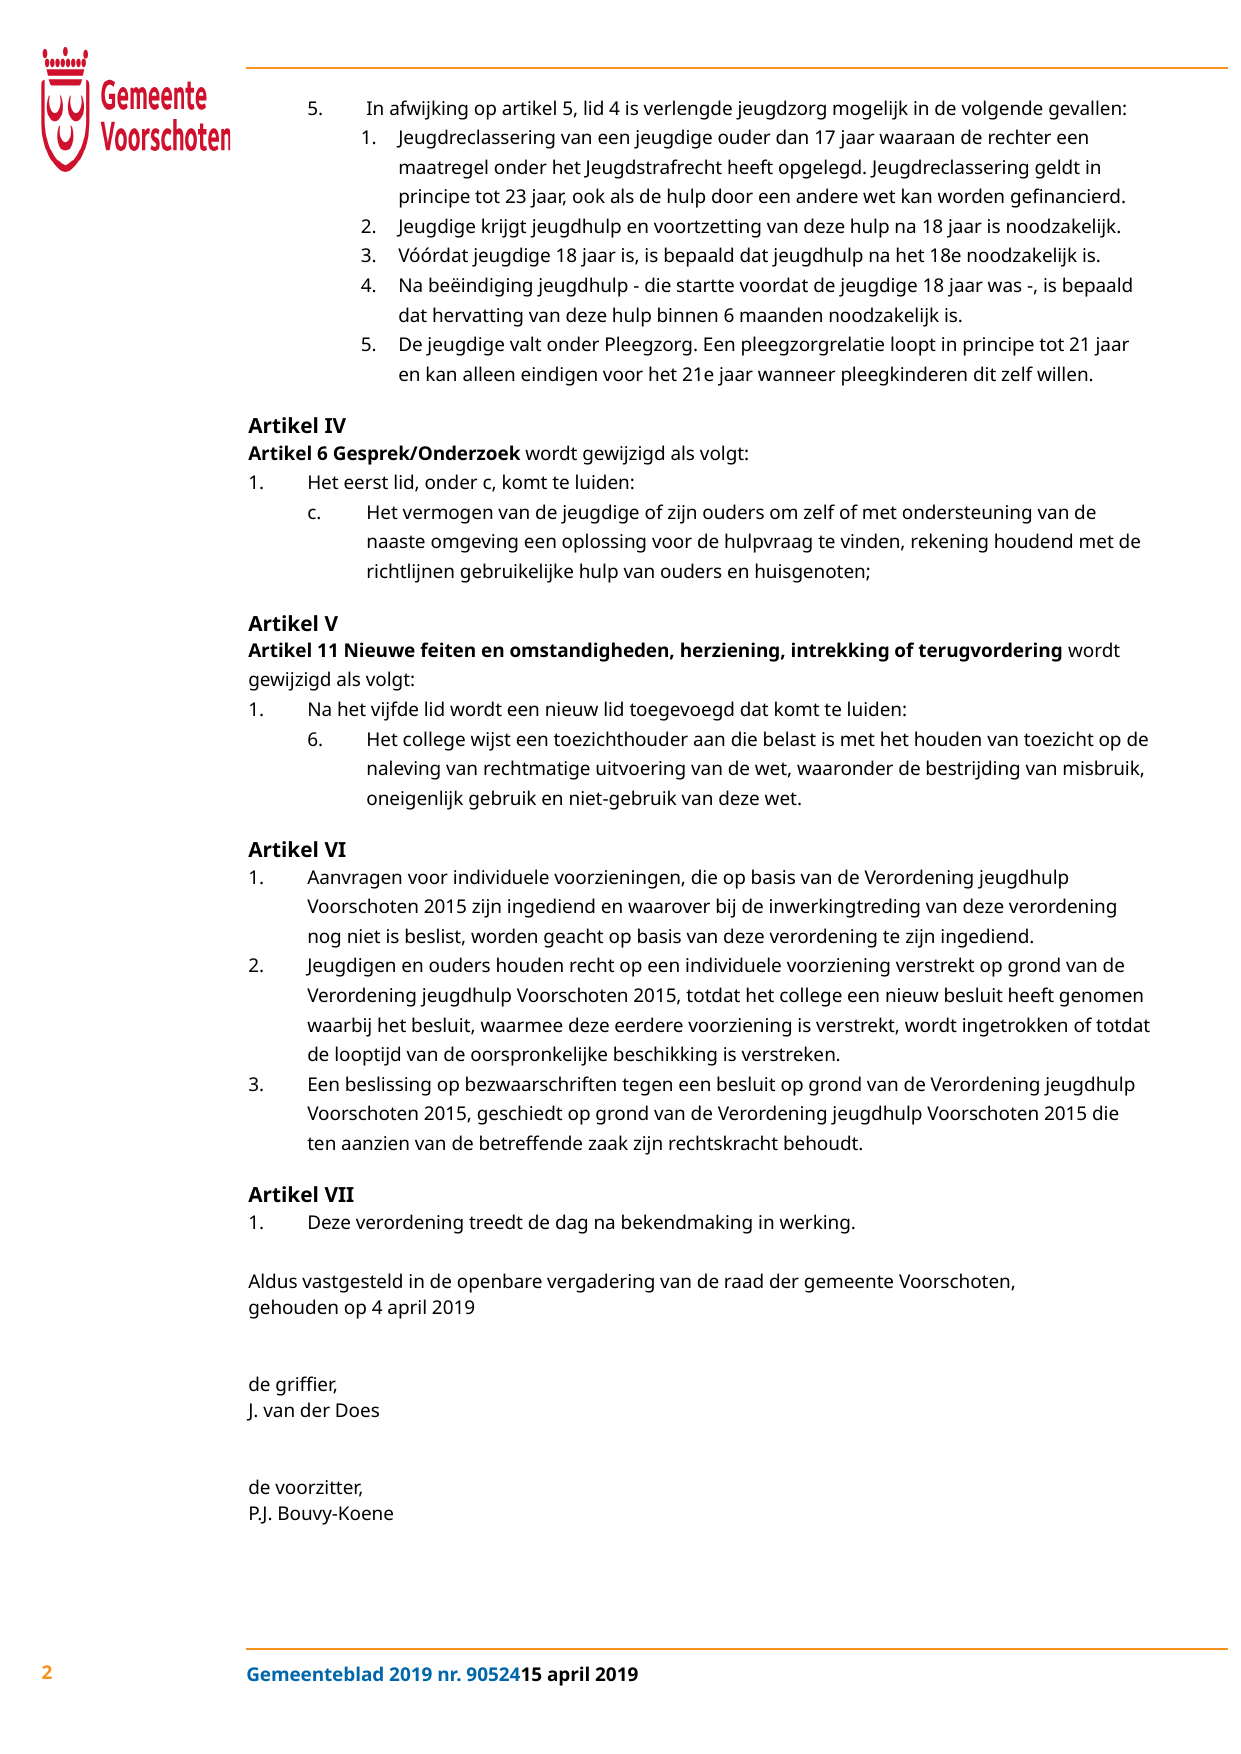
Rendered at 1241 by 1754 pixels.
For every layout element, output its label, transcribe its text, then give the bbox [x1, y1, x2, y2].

text de griffier, [248, 1371, 1152, 1397]
text gehouden op 4 april 2019 [248, 1294, 1152, 1319]
text de voorzitter, [248, 1474, 1152, 1500]
text P.J. Bouvy-Koene [248, 1500, 1152, 1525]
text J. van der Does [248, 1397, 1152, 1422]
list Een beslissing op bezwaarschriften tegen een besluit op grond van de Verordening jeugdhulp Voorschoten 2015, geschiedt op grond van de Verordening jeugdhulp Voorschoten 2015 die ten aanzien van de betreffende zaak zijn rechtskracht behoudt. [248, 1071, 1152, 1156]
text Artikel VI [248, 835, 1152, 864]
list Het college wijst een toezichthouder aan die belast is met het houden van toezicht op de naleving van rechtmatige uitvoering van de wet, waaronder de bestrijding van misbruik, oneigenlijk gebruik en niet-gebruik van deze wet. [307, 726, 1152, 811]
text Artikel VII [248, 1181, 1152, 1209]
list Vóórdat jeugdige 18 jaar is, is bepaald dat jeugdhulp na het 18e noodzakelijk is. [361, 243, 1152, 268]
list Het vermogen van de jeugdige of zijn ouders om zelf of met ondersteuning van de naaste omgeving een oplossing voor de hulpvraag te vinden, rekening houdend met de richtlijnen gebruikelijke hulp van ouders en huisgenoten; [307, 499, 1152, 584]
picture [41, 47, 231, 172]
list Deze verordening treedt de dag na bekendmaking in werking. [248, 1209, 1152, 1235]
list Jeugdige krijgt jeugdhulp en voortzetting van deze hulp na 18 jaar is noodzakelijk. [361, 213, 1152, 239]
list De jeugdige valt onder Pleegzorg. Een pleegzorgrelatie loopt in principe tot 21 jaar en kan alleen eindigen voor het 21e jaar wanneer pleegkinderen dit zelf willen. [361, 331, 1152, 387]
text Artikel 11 Nieuwe feiten en omstandigheden, herziening, intrekking of terugvordering wordt gewijzigd als volgt: [248, 637, 1152, 692]
list In afwijking op artikel 5, lid 4 is verlengde jeugdzorg mogelijk in de volgende gevallen: [307, 95, 1152, 121]
list Aanvragen voor individuele voorzieningen, die op basis van de Verordening jeugdhulp Voorschoten 2015 zijn ingediend en waarover bij de inwerkingtreding van deze verordening nog niet is beslist, worden geacht op basis van deze verordening te zijn ingediend. [248, 864, 1152, 949]
list Jeugdreclassering van een jeugdige ouder dan 17 jaar waaraan de rechter een maatregel onder het Jeugdstrafrecht heeft opgelegd. Jeugdreclassering geldt in principe tot 23 jaar, ook als de hulp door een andere wet kan worden gefinancierd. [361, 124, 1152, 209]
list Na het vijfde lid wordt een nieuw lid toegevoegd dat komt te luiden: [248, 696, 1152, 722]
text Artikel IV [248, 411, 1152, 440]
text Artikel V [248, 609, 1152, 637]
list Jeugdigen en ouders houden recht op een individuele voorziening verstrekt op grond van de Verordening jeugdhulp Voorschoten 2015, totdat het college een nieuw besluit heeft genomen waarbij het besluit, waarmee deze eerdere voorziening is verstrekt, wordt ingetrokken of totdat de looptijd van de oorspronkelijke beschikking is verstreken. [248, 953, 1152, 1067]
text Artikel 6 Gesprek/Onderzoek wordt gewijzigd als volgt: [248, 440, 1152, 466]
text Aldus vastgesteld in de openbare vergadering van de raad der gemeente Voorschoten, [248, 1268, 1152, 1294]
list Het eerst lid, onder c, komt te luiden: [248, 469, 1152, 495]
list Na beëindiging jeugdhulp - die startte voordat de jeugdige 18 jaar was -, is bepaald dat hervatting van deze hulp binnen 6 maanden noodzakelijk is. [361, 272, 1152, 328]
